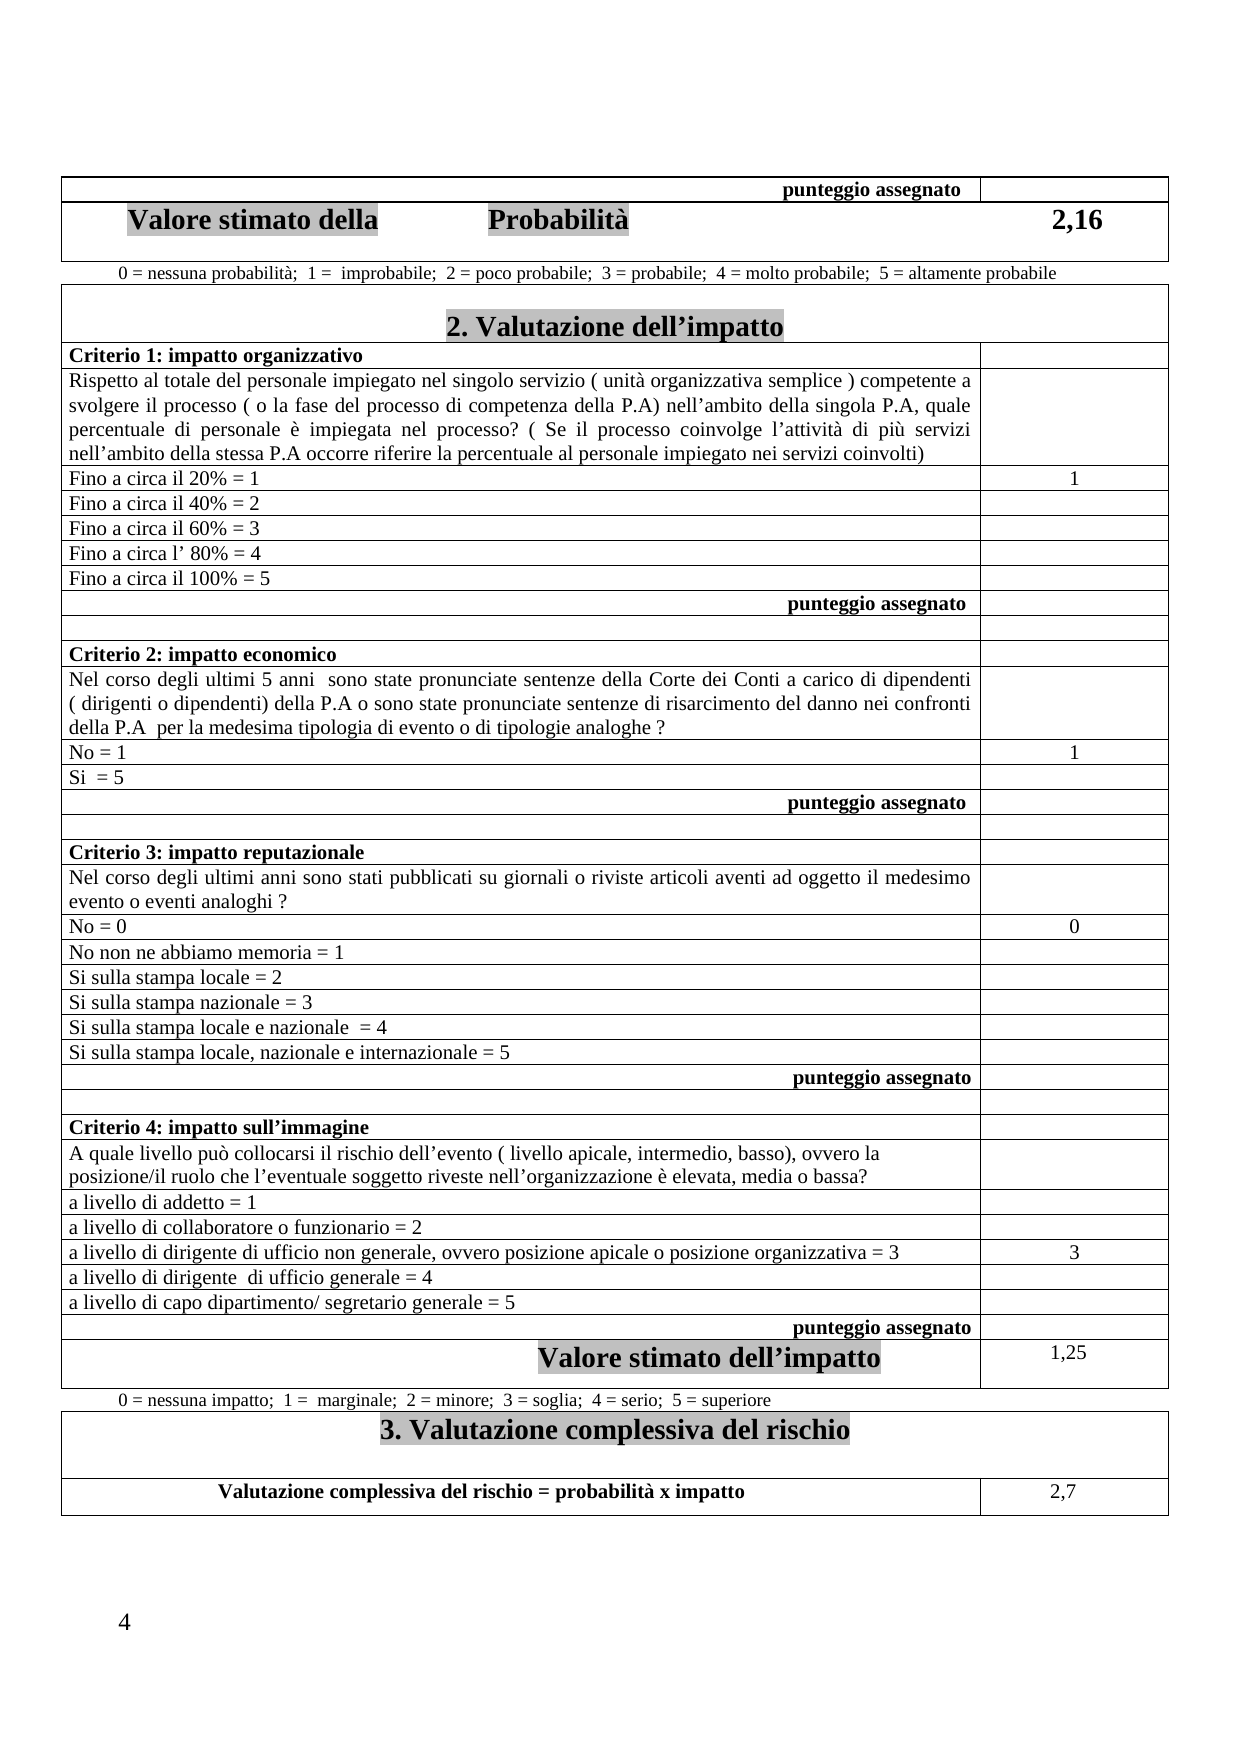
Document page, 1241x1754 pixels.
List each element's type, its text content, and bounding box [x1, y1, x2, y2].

table_cell [981, 516, 1168, 540]
table_cell 0 [981, 915, 1168, 938]
table_cell 2,7 [981, 1479, 1168, 1515]
table_cell Nel corso degli ultimi 5 anni sono state pronunciate sentenze della Corte dei Conti a carico di dipendenti ( dirigenti o dipendenti) della P.A o sono state pronunciate sentenze di risarcimento del danno nei confronti della P.A per la medesima tipologia di evento o di tipologie analoghe ? [62, 667, 980, 739]
table_cell [981, 1265, 1168, 1289]
table_cell Si = 5 [62, 765, 980, 789]
table_cell punteggio assegnato [62, 1065, 980, 1089]
table_cell [981, 491, 1168, 515]
table_cell Si sulla stampa locale e nazionale = 4 [62, 1015, 980, 1039]
table_cell [981, 1065, 1168, 1089]
table_cell 1 [981, 740, 1168, 764]
table_cell [981, 641, 1168, 666]
table_cell a livello di dirigente di ufficio non generale, ovvero posizione apicale o posizione organizzativa = 3 [62, 1240, 980, 1264]
table_cell [981, 1140, 1168, 1188]
table_cell [62, 616, 980, 640]
table_cell [981, 343, 1168, 367]
table_cell Valore stimato della Probabilità 2,16 [62, 203, 1168, 261]
table_cell [981, 1290, 1168, 1314]
table_cell punteggio assegnato [62, 1315, 980, 1339]
table_cell a livello di addetto = 1 [62, 1190, 980, 1214]
table_cell [981, 369, 1168, 465]
table_cell No = 0 [62, 915, 980, 938]
table_cell Criterio 1: impatto organizzativo [62, 343, 980, 367]
table_cell [981, 1115, 1168, 1139]
text 0 = nessuna impatto; 1 = marginale; 2 = minore; 3 = soglia; 4 = serio; 5 = superiore [118, 1389, 1122, 1411]
table_cell Si sulla stampa nazionale = 3 [62, 990, 980, 1014]
table_cell [981, 865, 1168, 913]
table_cell Si sulla stampa locale, nazionale e internazionale = 5 [62, 1040, 980, 1064]
table_cell 1 [981, 466, 1168, 490]
table_cell [981, 566, 1168, 590]
table_cell No = 1 [62, 740, 980, 764]
table_cell a livello di capo dipartimento/ segretario generale = 5 [62, 1290, 980, 1314]
table_header 2. Valutazione dell’impatto [62, 285, 1168, 342]
table_cell Valutazione complessiva del rischio = probabilità x impatto [62, 1479, 980, 1515]
table_cell Nel corso degli ultimi anni sono stati pubblicati su giornali o riviste articoli aventi ad oggetto il medesimo evento o eventi analoghi ? [62, 865, 980, 913]
table_cell [981, 1190, 1168, 1214]
table_cell 3 [981, 1240, 1168, 1264]
table_cell punteggio assegnato [62, 591, 980, 615]
table_cell [981, 178, 1168, 201]
table_cell Valore stimato dell’impatto [62, 1340, 980, 1388]
table_cell [981, 790, 1168, 814]
table_cell Criterio 4: impatto sull’immagine [62, 1115, 980, 1139]
table_cell [981, 940, 1168, 964]
table_cell Rispetto al totale del personale impiegato nel singolo servizio ( unità organizzativa semplice ) competente a svolgere il processo ( o la fase del processo di competenza della P.A) nell’ambito della singola P.A, quale percentuale di personale è impiegata nel processo? ( Se il processo coinvolge l’attività di più servizi nell’ambito della stessa P.A occorre riferire la percentuale al personale impiegato nei servizi coinvolti) [62, 369, 980, 465]
table_cell [981, 1090, 1168, 1114]
table_cell [62, 815, 980, 839]
table_cell a livello di collaboratore o funzionario = 2 [62, 1215, 980, 1239]
table_cell [981, 815, 1168, 839]
table_cell Fino a circa il 100% = 5 [62, 566, 980, 590]
table_cell [981, 990, 1168, 1014]
table_cell [62, 1090, 980, 1114]
table_cell [981, 1015, 1168, 1039]
table_header 3. Valutazione complessiva del rischio [62, 1412, 1168, 1478]
table_cell [981, 765, 1168, 789]
table_cell punteggio assegnato [62, 790, 980, 814]
table_cell Criterio 2: impatto economico [62, 641, 980, 666]
table_cell punteggio assegnato [62, 178, 980, 201]
text 0 = nessuna probabilità; 1 = improbabile; 2 = poco probabile; 3 = probabile; 4 = molto probabile; 5 = altamente probabile [118, 262, 1122, 284]
table_cell Fino a circa il 20% = 1 [62, 466, 980, 490]
table_cell Fino a circa l’ 80% = 4 [62, 541, 980, 565]
table_cell Fino a circa il 60% = 3 [62, 516, 980, 540]
table_cell No non ne abbiamo memoria = 1 [62, 940, 980, 964]
table_cell Fino a circa il 40% = 2 [62, 491, 980, 515]
table_cell Si sulla stampa locale = 2 [62, 965, 980, 989]
table_cell [981, 965, 1168, 989]
table_cell a livello di dirigente di ufficio generale = 4 [62, 1265, 980, 1289]
table_cell [981, 616, 1168, 640]
table_cell [981, 1040, 1168, 1064]
table_cell [981, 1315, 1168, 1339]
table_cell Criterio 3: impatto reputazionale [62, 840, 980, 864]
table_cell [981, 667, 1168, 739]
table_cell [981, 591, 1168, 615]
table_cell [981, 1215, 1168, 1239]
table_cell [981, 840, 1168, 864]
table_cell A quale livello può collocarsi il rischio dell’evento ( livello apicale, intermedio, basso), ovvero la posizione/il ruolo che l’eventuale soggetto riveste nell’organizzazione è elevata, media o bassa? [62, 1140, 980, 1188]
table_cell [981, 541, 1168, 565]
table_cell 1,25 [981, 1340, 1168, 1388]
